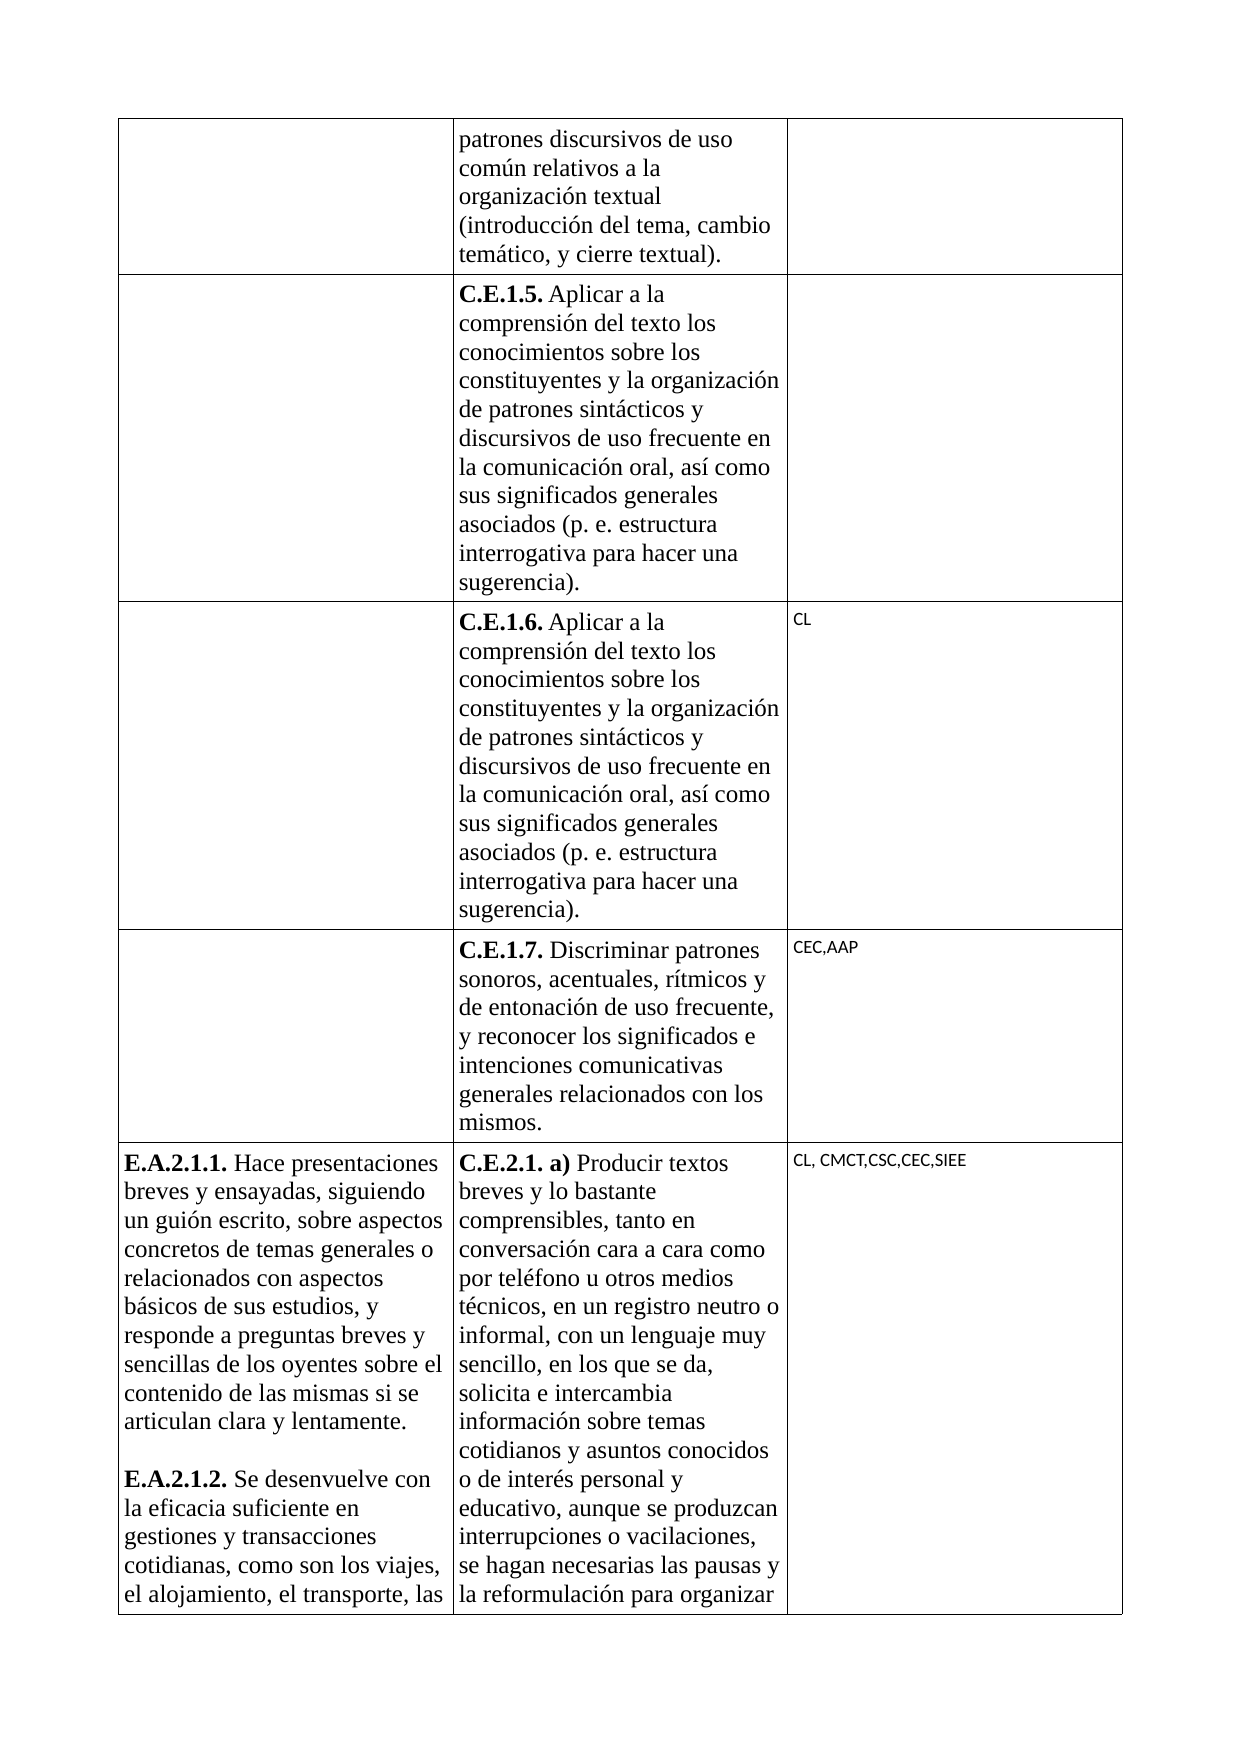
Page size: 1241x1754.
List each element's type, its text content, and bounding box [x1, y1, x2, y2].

table_cell C.E.1.7. Discriminar patrones sonoros, acentuales, rítmicos y de entonación de uso frecuente, y reconocer los significados e intenciones comunicativas generales relacionados con los mismos. [454, 930, 787, 1142]
table_cell E.A.2.1.1. Hace presentaciones breves y ensayadas, siguiendo un guión escrito, sobre aspectos concretos de temas generales o relacionados con aspectos básicos de sus estudios, y responde a preguntas breves y sencillas de los oyentes sobre el contenido de las mismas si se articulan clara y lentamente. E.A.2.1.2. Se desenvuelve con la eficacia suficiente en gestiones y transacciones cotidianas, como son los viajes, el alojamiento, el transporte, las [119, 1143, 453, 1613]
table_cell C.E.1.5. Aplicar a la comprensión del texto los conocimientos sobre los constituyentes y la organización de patrones sintácticos y discursivos de uso frecuente en la comunicación oral, así como sus significados generales asociados (p. e. estructura interrogativa para hacer una sugerencia). [454, 275, 787, 601]
table_cell [788, 119, 1122, 273]
table_cell [119, 602, 453, 929]
table_cell [119, 275, 453, 601]
table_cell C.E.1.6. Aplicar a la comprensión del texto los conocimientos sobre los constituyentes y la organización de patrones sintácticos y discursivos de uso frecuente en la comunicación oral, así como sus significados generales asociados (p. e. estructura interrogativa para hacer una sugerencia). [454, 602, 787, 929]
table_cell CEC,AAP [788, 930, 1122, 1142]
table_cell [119, 930, 453, 1142]
table_cell C.E.2.1. a) Producir textos breves y lo bastante comprensibles, tanto en conversación cara a cara como por teléfono u otros medios técnicos, en un registro neutro o informal, con un lenguaje muy sencillo, en los que se da, solicita e intercambia información sobre temas cotidianos y asuntos conocidos o de interés personal y educativo, aunque se produzcan interrupciones o vacilaciones, se hagan necesarias las pausas y la reformulación para organizar [454, 1143, 787, 1613]
table_cell [788, 275, 1122, 601]
table_cell patrones discursivos de uso común relativos a la organización textual (introducción del tema, cambio temático, y cierre textual). [454, 119, 787, 273]
table_cell CL, CMCT,CSC,CEC,SIEE [788, 1143, 1122, 1613]
table_cell CL [788, 602, 1122, 929]
table_cell [119, 119, 453, 273]
